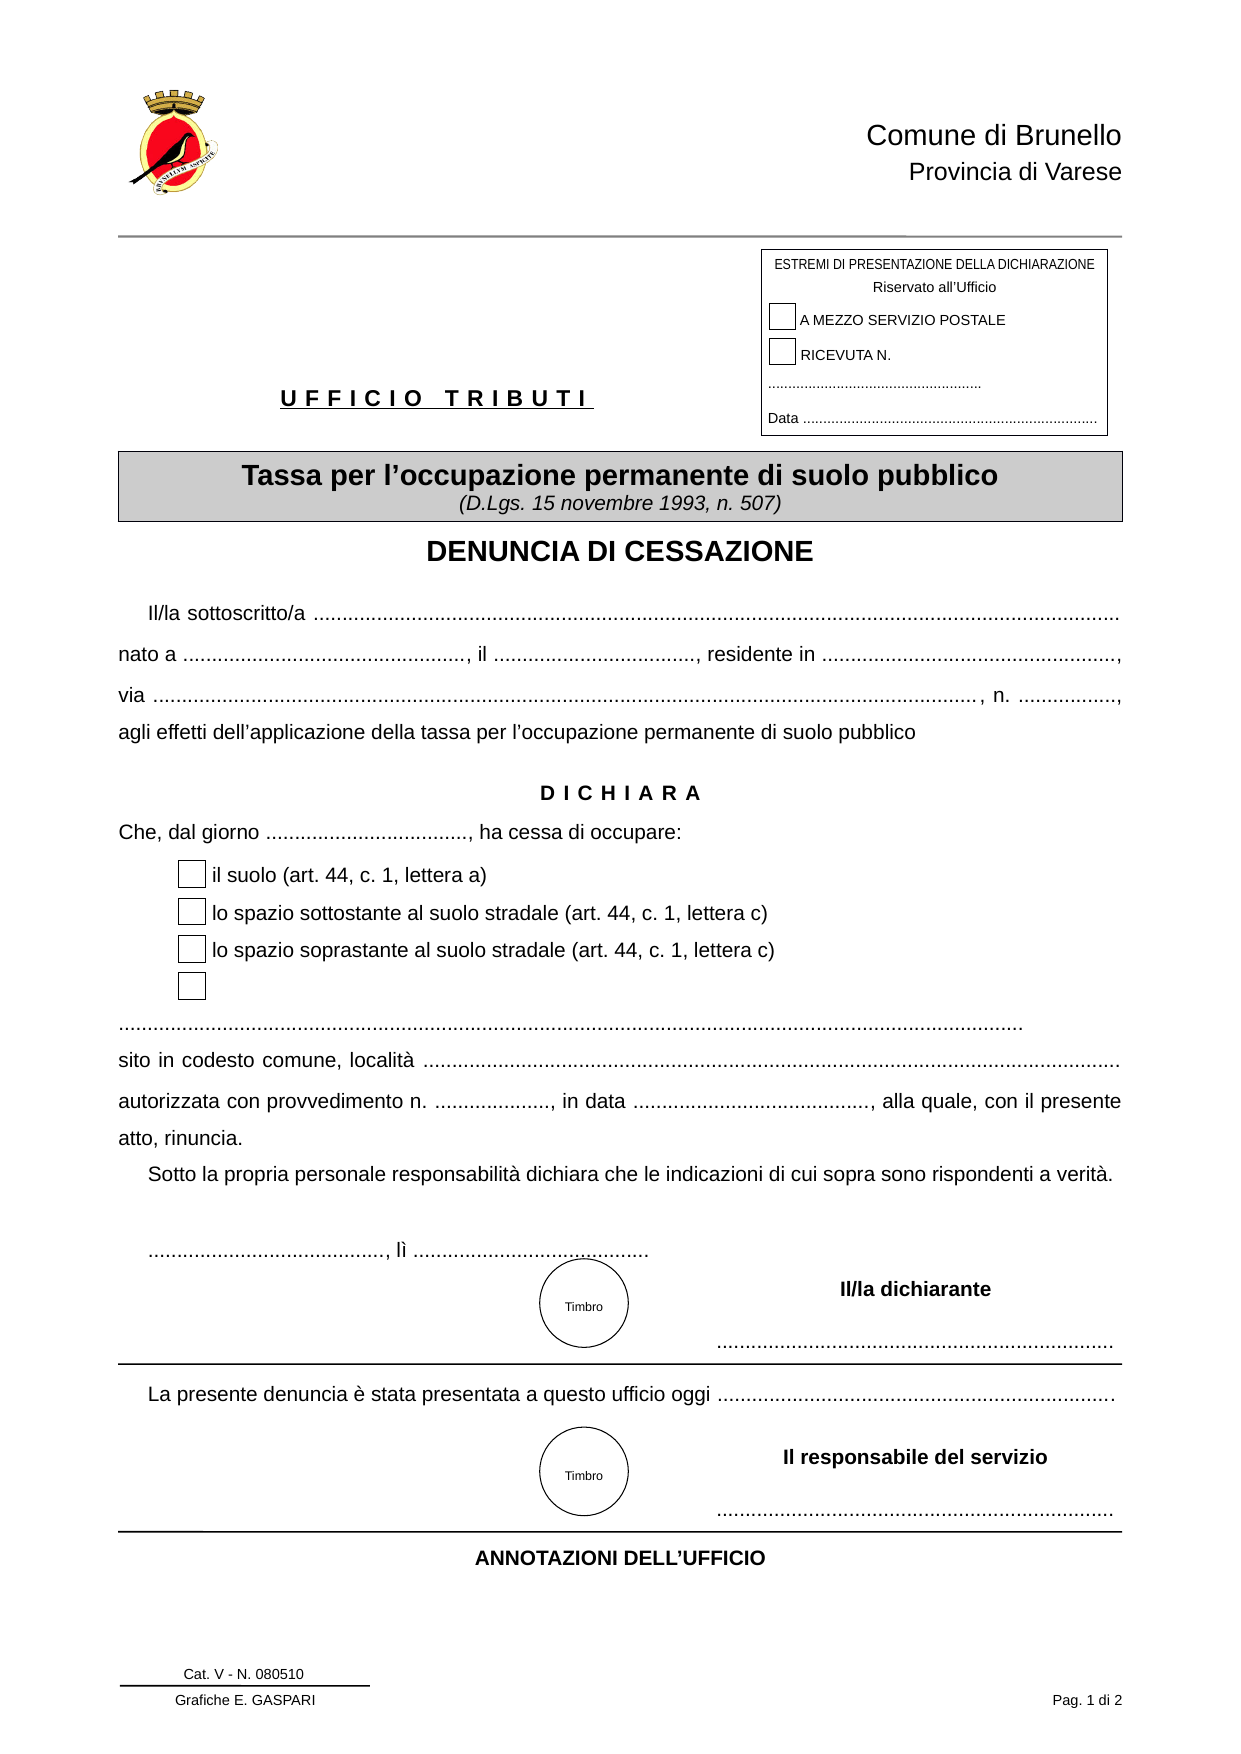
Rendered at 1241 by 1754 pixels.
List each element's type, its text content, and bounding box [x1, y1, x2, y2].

text lo spazio soprastante al suolo stradale (art. 44, c. 1, lettera c) [118, 934, 1117, 963]
text Sotto la propria personale responsabilità dichiara che le indicazioni di cui sopra sono rispondenti a verità. [118, 1162, 1122, 1186]
text Provincia di Varese [224, 157, 1122, 185]
text La presente denuncia è stata presentata a questo ufficio oggi ..................................................................... [118, 1378, 1122, 1406]
text UFFICIO TRIBUTI [118, 385, 761, 412]
text ..................................................................... [709, 1325, 1122, 1354]
text Che, dal giorno ..................................., ha cessa di occupare: [118, 816, 1122, 845]
text DICHIARA [118, 780, 1122, 804]
text Il/la sottoscritto/a ............................................................................................................................................ nato a ................................................., il ..................................., residente in ..................................................., via ..............................................................................................................................................., n. ................., agli effetti dell’applicazione della tassa per l’occupazione permanente di suolo pubblico [118, 597, 1122, 743]
table_header ESTREMI DI PRESENTAZIONE DELLA DICHIARAZIONE Riservato all’Ufficio A MEZZO SERVIZIO POSTALE RICEVUTA N. ..................................................... Data ......................................................................... [762, 250, 1107, 435]
text lo spazio sottostante al suolo stradale (art. 44, c. 1, lettera c) [118, 897, 1117, 926]
text sito in codesto comune, località ......................................................................................................................... autorizzata con provvedimento n. ...................., in data ........................................., alla quale, con il presente atto, rinuncia. [118, 1044, 1122, 1150]
table_header Tassa per l’occupazione permanente di suolo pubblico (D.Lgs. 15 novembre 1993, n. 507) [119, 452, 1122, 521]
picture [122, 87, 224, 219]
text Comune di Brunello [224, 118, 1122, 152]
text ANNOTAZIONI DELL’UFFICIO [118, 1545, 1122, 1569]
subtitle Il/la dichiarante [709, 1277, 1122, 1301]
text ........................................., lì ......................................... [118, 1234, 1122, 1263]
subtitle Il responsabile del servizio [709, 1445, 1122, 1469]
text ............................................................................................................................................................. [118, 971, 1117, 1036]
text DENUNCIA DI CESSAZIONE [118, 534, 1122, 568]
text [1108, 385, 1122, 412]
text ..................................................................... [709, 1493, 1122, 1521]
text il suolo (art. 44, c. 1, lettera a) [118, 859, 1117, 888]
